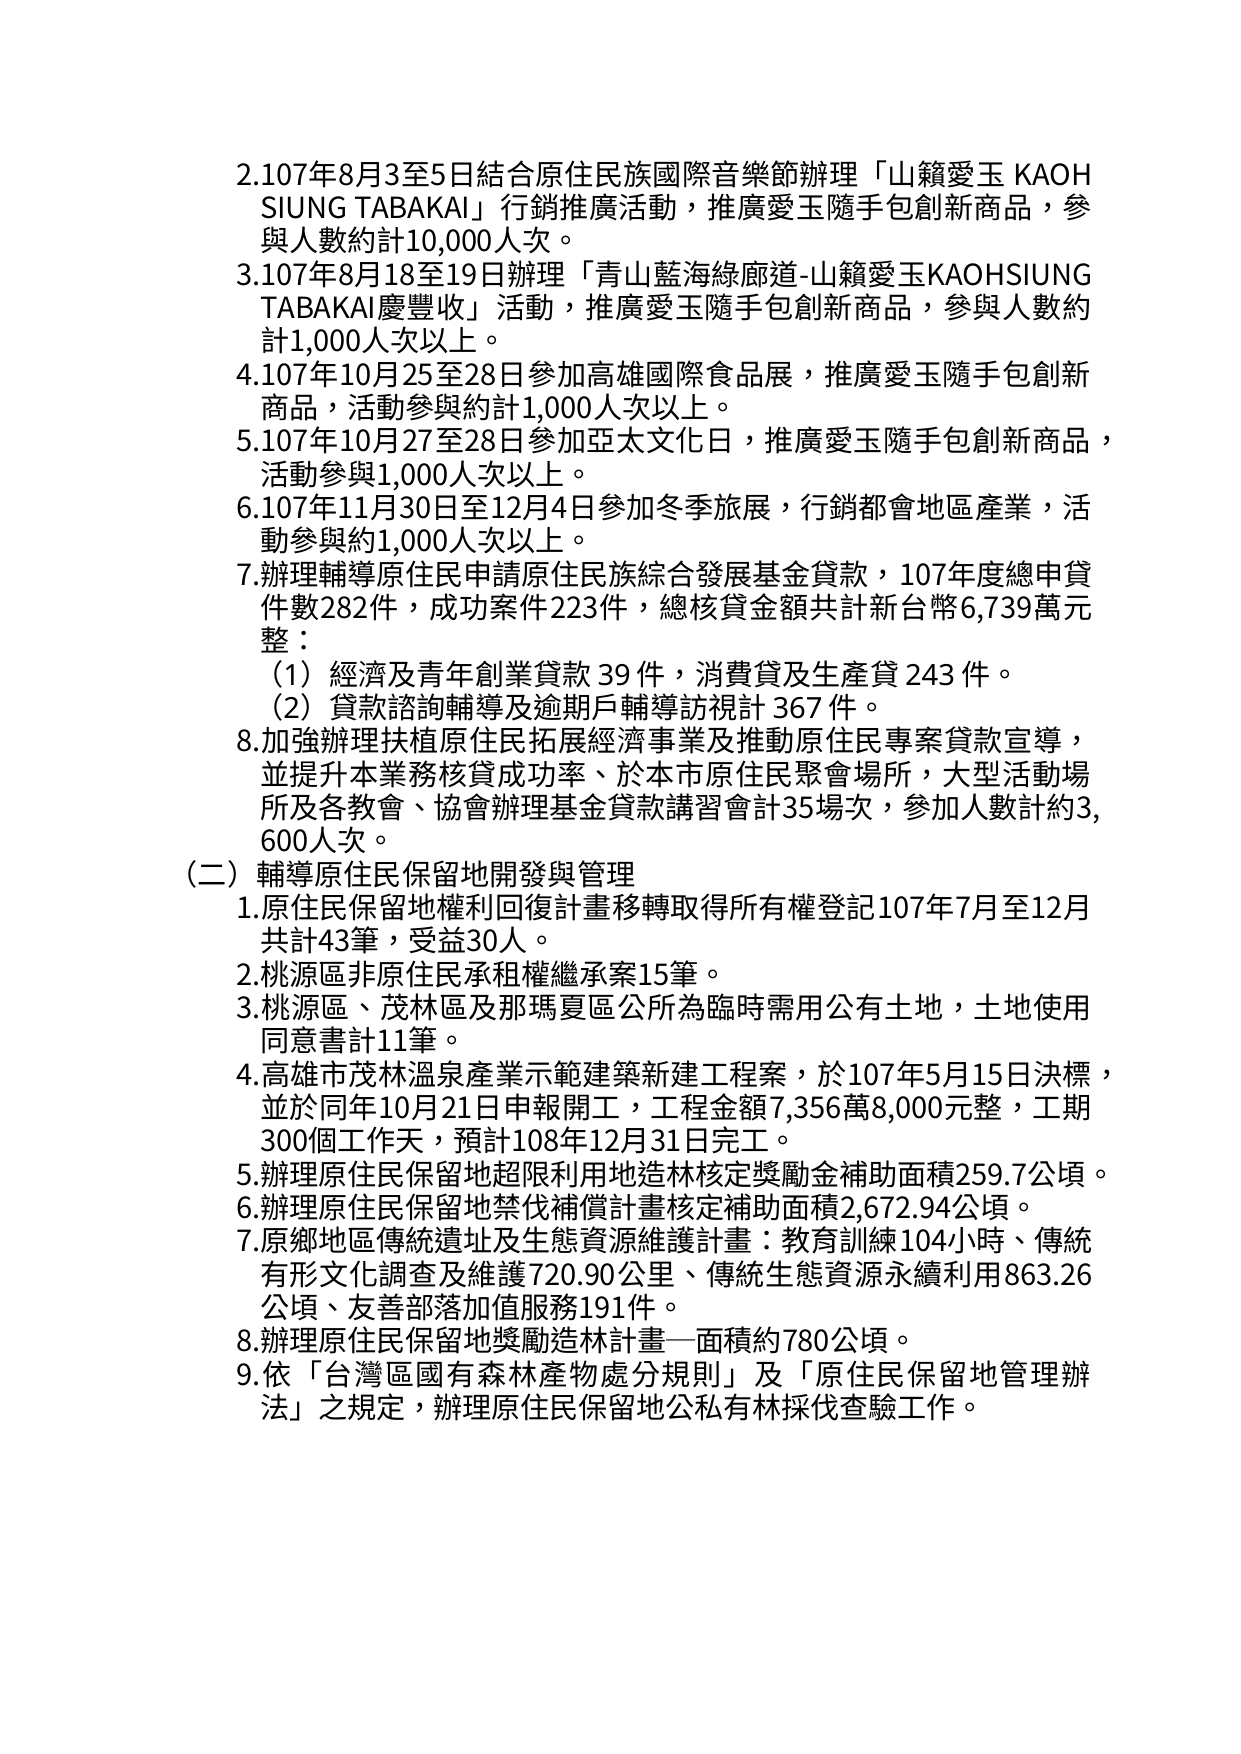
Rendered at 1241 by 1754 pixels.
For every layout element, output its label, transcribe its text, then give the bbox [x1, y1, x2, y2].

text 5.107年10月27至28日參加亞太文化日，推廣愛玉隨手包創新商品，活動參與1,000人次以上。 [236, 425, 1092, 492]
text 6.107年11月30日至12月4日參加冬季旅展，行銷都會地區產業，活動參與約1,000人次以上。 [236, 492, 1092, 558]
text 3.107年8月18至19日辦理「青山藍海綠廊道-山籟愛玉KAOHSIUNG TABAKAI慶豐收」活動，推廣愛玉隨手包創新商品，參與人數約計1,000人次以上。 [236, 258, 1092, 358]
text （1）經濟及青年創業貸款39件，消費貸及生產貸243件。 [239, 658, 1092, 692]
text 7.原鄉地區傳統遺址及生態資源維護計畫：教育訓練104小時、傳統有形文化調查及維護720.90公里、傳統生態資源永續利用863.26公頃、友善部落加值服務191件。 [236, 1225, 1092, 1325]
text 3.桃源區、茂林區及那瑪夏區公所為臨時需用公有土地，土地使用同意書計11筆。 [236, 992, 1092, 1058]
text 2.107年8月3至5日結合原住民族國際音樂節辦理「山籟愛玉 KAOHSIUNG TABAKAI」行銷推廣活動，推廣愛玉隨手包創新商品，參與人數約計10,000人次。 [236, 158, 1092, 258]
text 2.桃源區非原住民承租權繼承案15筆。 [236, 958, 1092, 992]
text （2）貸款諮詢輔導及逾期戶輔導訪視計367件。 [239, 692, 1092, 725]
text 8.辦理原住民保留地獎勵造林計畫─面積約780公頃。 [236, 1325, 1092, 1358]
text 6.辦理原住民保留地禁伐補償計畫核定補助面積2,672.94公頃。 [236, 1192, 1092, 1225]
text 7.辦理輔導原住民申請原住民族綜合發展基金貸款，107年度總申貸件數282件，成功案件223件，總核貸金額共計新台幣6,739萬元整： [236, 558, 1092, 658]
text 9.依「台灣區國有森林產物處分規則」及「原住民保留地管理辦法」之規定，辦理原住民保留地公私有林採伐查驗工作。 [236, 1358, 1092, 1425]
text 8.加強辦理扶植原住民拓展經濟事業及推動原住民專案貸款宣導，並提升本業務核貸成功率、於本市原住民聚會場所，大型活動場所及各教會、協會辦理基金貸款講習會計35場次，參加人數計約3,600人次。 [236, 725, 1092, 858]
text 5.辦理原住民保留地超限利用地造林核定獎勵金補助面積259.7公頃。 [236, 1158, 1092, 1192]
text （二）輔導原住民保留地開發與管理 [168, 858, 1092, 892]
text 4.107年10月25至28日參加高雄國際食品展，推廣愛玉隨手包創新商品，活動參與約計1,000人次以上。 [236, 358, 1092, 425]
text 1.原住民保留地權利回復計畫移轉取得所有權登記107年7月至12月共計43筆，受益30人。 [236, 892, 1092, 958]
text 4.高雄市茂林溫泉產業示範建築新建工程案，於107年5月15日決標，並於同年10月21日申報開工，工程金額7,356萬8,000元整，工期300個工作天，預計108年12月31日完工。 [236, 1058, 1092, 1158]
